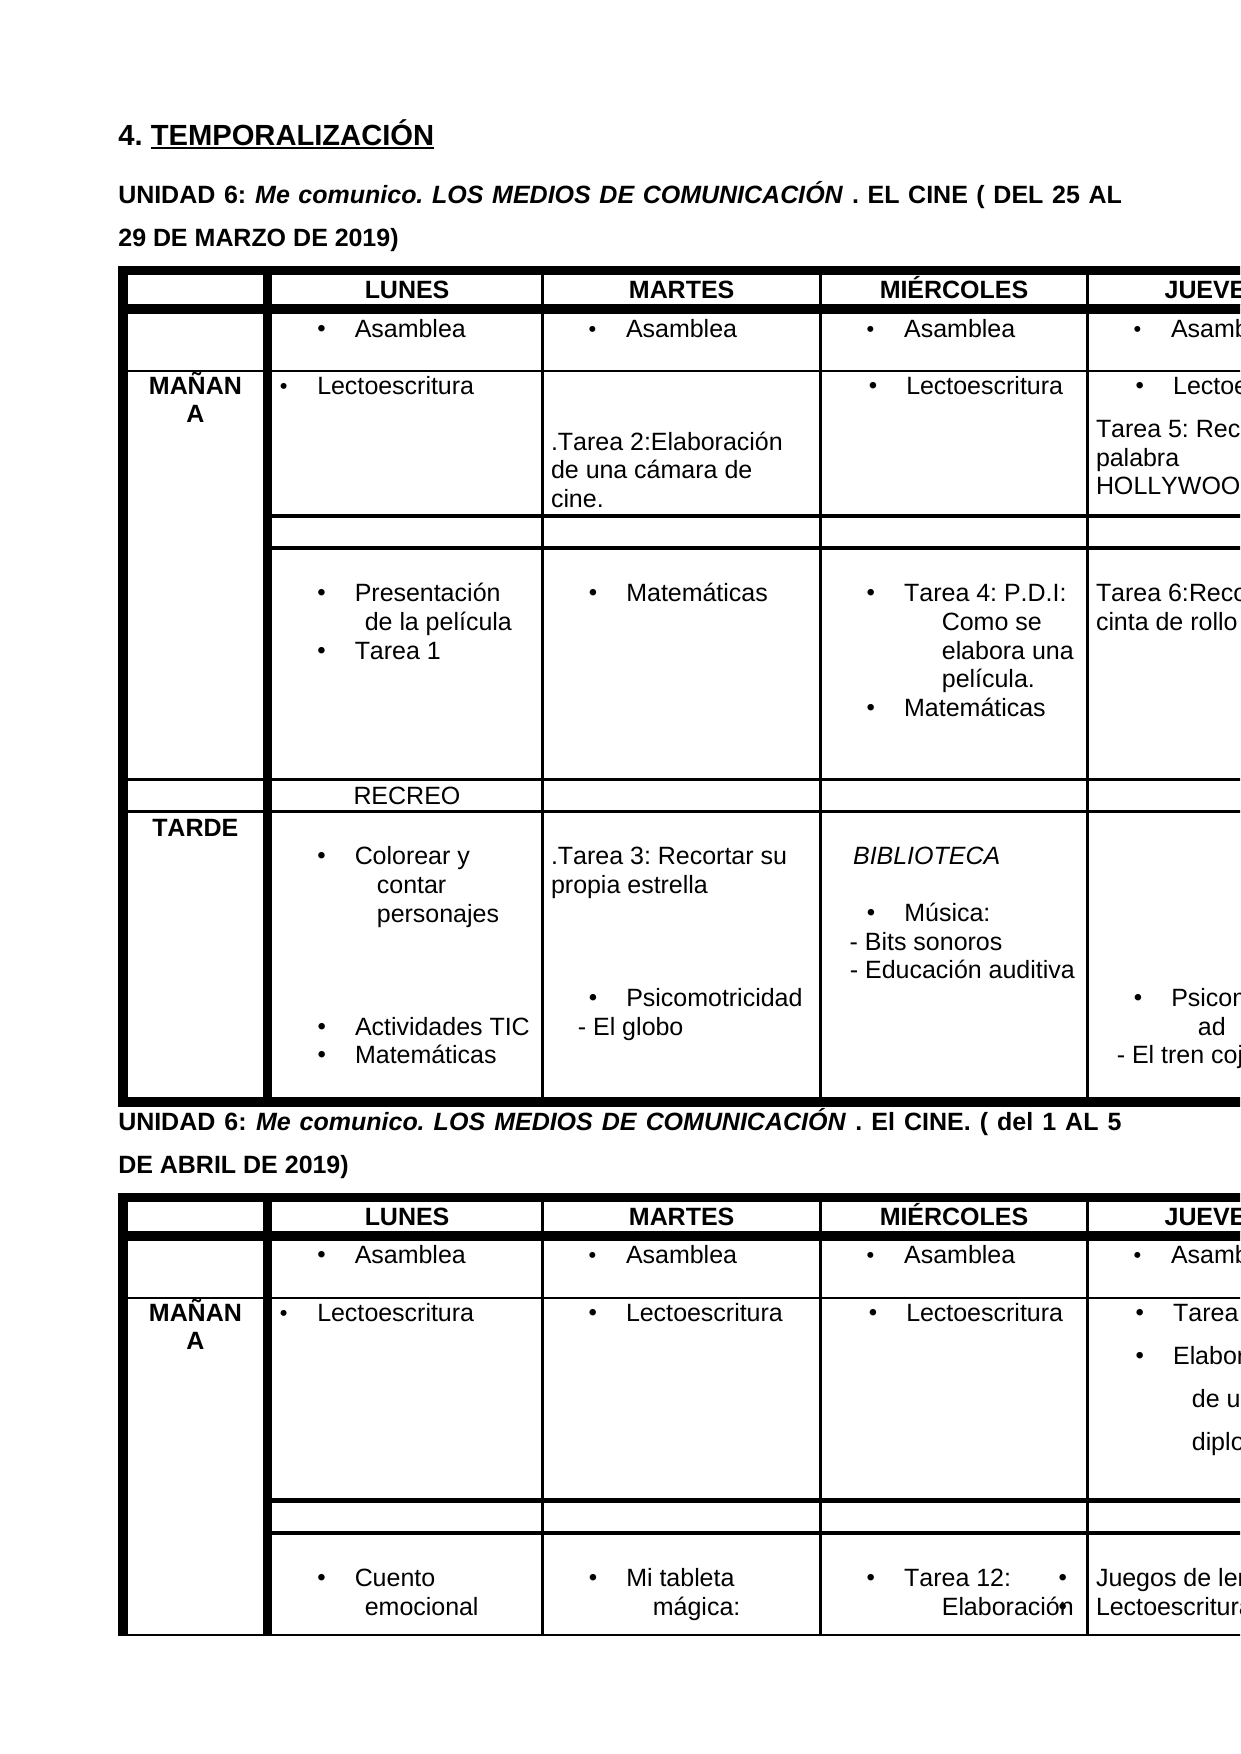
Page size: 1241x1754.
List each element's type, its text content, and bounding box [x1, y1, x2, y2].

table_cell Matemáticas [544, 550, 819, 778]
table_cell [128, 1241, 263, 1297]
table_cell Tarea 6:Recortar cinta de rollo de cine [1089, 550, 1240, 778]
table_header [128, 275, 263, 304]
table_cell Presentación de la película Tarea 1 [272, 550, 541, 778]
table_cell .Tarea 2:Elaboración de una cámara de cine. [544, 372, 819, 514]
table_header LUNES [272, 1202, 541, 1231]
table_cell Asamblea [822, 314, 1086, 370]
table_cell Lectoescritura Tarea 5: Recortar la palabra HOLLYWOOD [1089, 372, 1240, 514]
table_cell [128, 314, 263, 370]
table_cell [544, 781, 819, 810]
table_header LUNES [272, 275, 541, 304]
table_header MIÉRCOLES [822, 1202, 1086, 1231]
table_cell [128, 781, 263, 810]
table_cell Lectoescritura [272, 372, 541, 514]
table_cell BIBLIOTECA Música: - Bits sonoros - Educación auditiva [822, 813, 1086, 1097]
table_cell Asamblea [544, 314, 819, 370]
table_cell [272, 518, 541, 546]
table_cell [1089, 518, 1240, 546]
table_cell MAÑANA [128, 1299, 263, 1634]
table_cell MAÑANA [128, 372, 263, 778]
table_header MIÉRCOLES [822, 275, 1086, 304]
table_header JUEVES [1089, 1202, 1240, 1231]
text UNIDAD 6: Me comunico. LOS MEDIOS DE COMUNICACIÓN . El CINE. ( del 1 AL 5 DE ABRIL DE 2019) [118, 1107, 1122, 1178]
table_cell Asamblea [822, 1241, 1086, 1297]
table_cell [822, 1503, 1086, 1531]
table_cell Asamblea [544, 1241, 819, 1297]
table_cell Colorear y contar personajes Actividades TIC Matemáticas [272, 813, 541, 1097]
table_cell Juegos de lenguaje Psicomotricidad - El tren cojo [1089, 813, 1240, 1097]
table_cell Asamblea [272, 314, 541, 370]
text UNIDAD 6: Me comunico. LOS MEDIOS DE COMUNICACIÓN . EL CINE ( DEL 25 AL 29 DE MARZO DE 2019) [118, 180, 1122, 252]
table_cell Tarea 12: Elaboración revista de cine Matemáticas [822, 1535, 1086, 1634]
table_cell Tarea 4: P.D.I: Como se elabora una película. Matemáticas [822, 550, 1086, 778]
table_cell Tarea 13: Elaboración de un diploma [1089, 1299, 1240, 1498]
table_cell [1089, 781, 1240, 810]
table_header MARTES [544, 1202, 819, 1231]
table_cell .Tarea 3: Recortar su propia estrella Psicomotricidad - El globo [544, 813, 819, 1097]
table_cell [1089, 1503, 1240, 1531]
table_cell [272, 1503, 541, 1531]
table_cell [822, 781, 1086, 810]
table_cell [544, 518, 819, 546]
table_cell RECREO [272, 781, 541, 810]
table_cell Cuento emocional Tarea 9: Juegos a ser directores. [272, 1535, 541, 1634]
table_header [128, 1202, 263, 1231]
table_header MARTES [544, 275, 819, 304]
table_cell Asamblea [272, 1241, 541, 1297]
table_header JUEVES [1089, 275, 1240, 304]
table_cell Lectoescritura [544, 1299, 819, 1498]
table_cell Juegos de lenguaje Lectoescritura [1089, 1535, 1240, 1634]
table_cell TARDE [128, 813, 263, 1097]
table_cell Lectoescritura [822, 1299, 1086, 1498]
table_cell [822, 518, 1086, 546]
table_cell Asamblea [1089, 1241, 1240, 1297]
table_cell Lectoescritura [272, 1299, 541, 1498]
table_cell [544, 1503, 819, 1531]
table_cell Mi tableta mágica: [544, 1535, 819, 1634]
table_cell Lectoescritura [822, 372, 1086, 514]
text 4. TEMPORALIZACIÓN [118, 118, 1122, 152]
table_cell Asamblea [1089, 314, 1240, 370]
